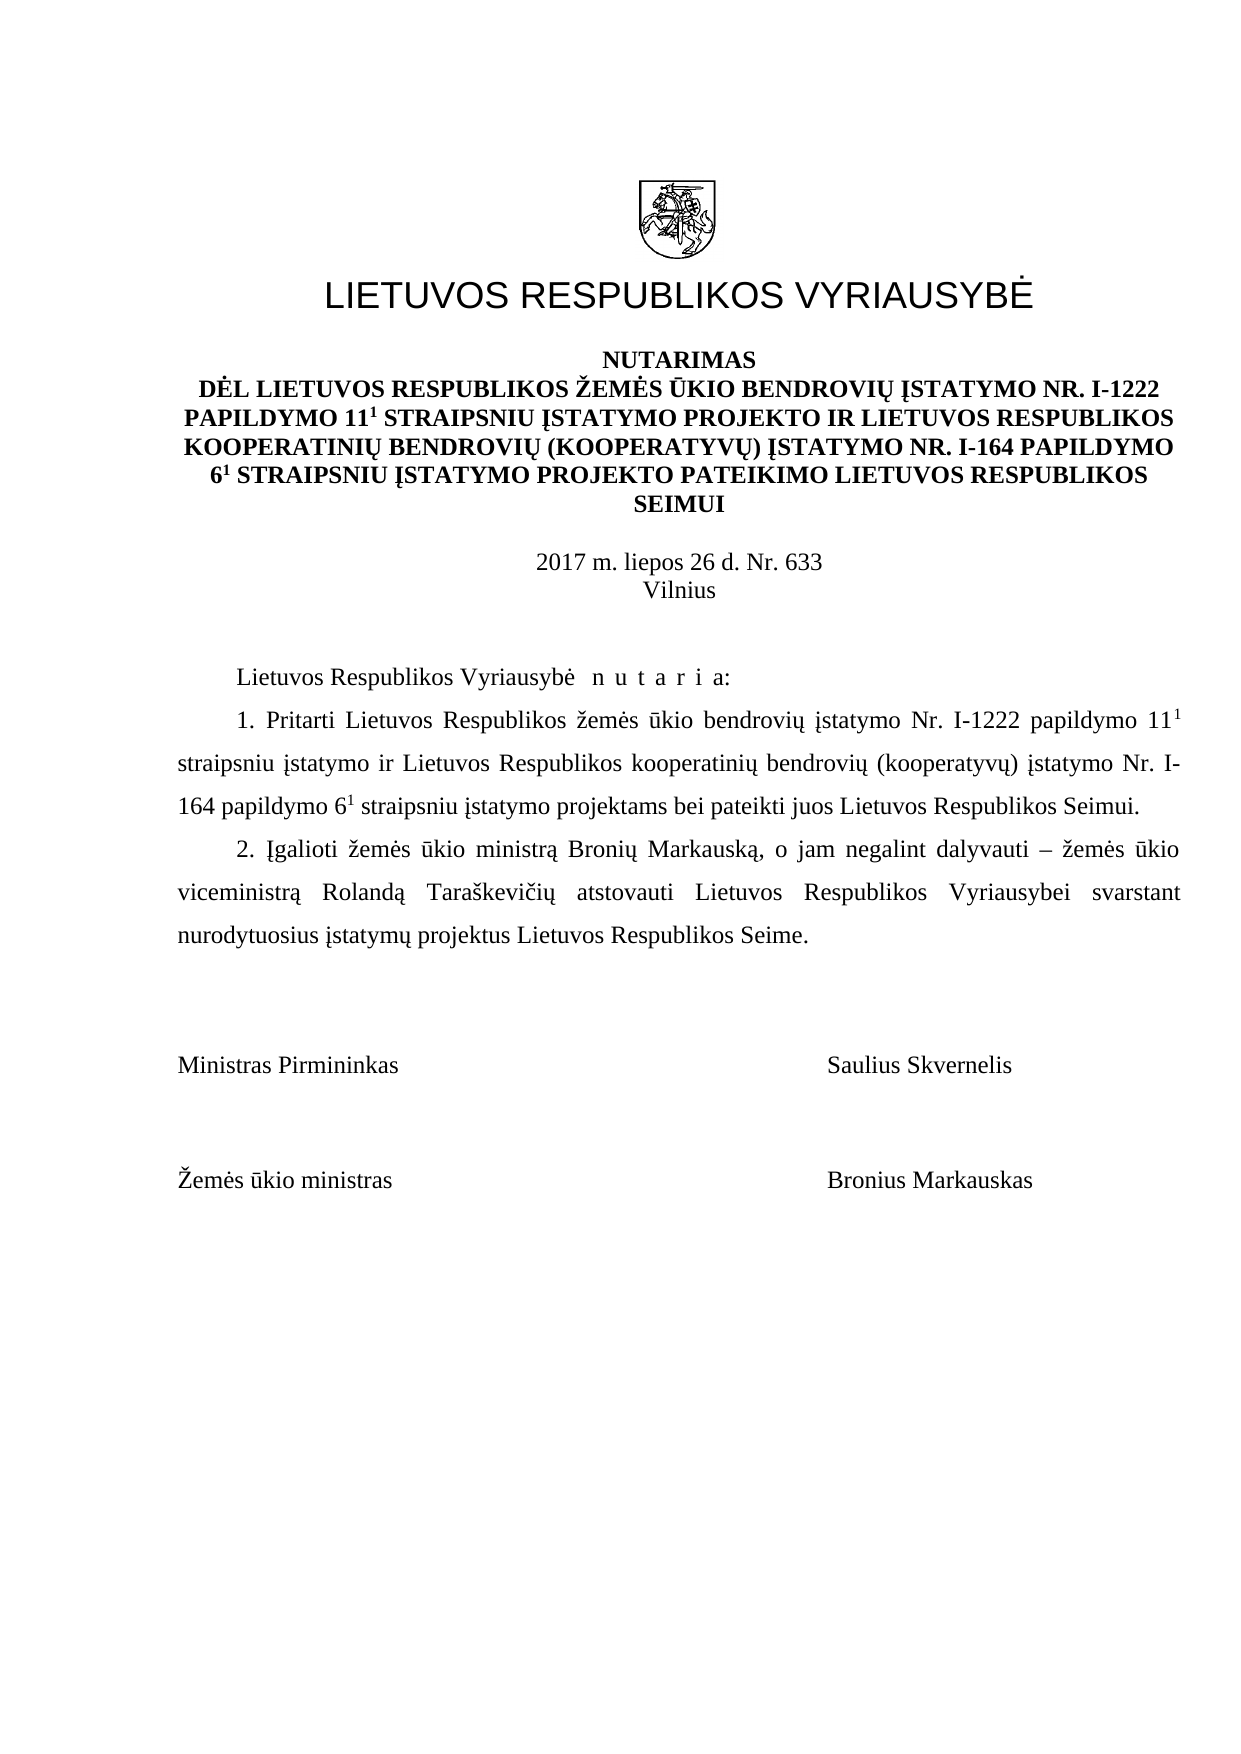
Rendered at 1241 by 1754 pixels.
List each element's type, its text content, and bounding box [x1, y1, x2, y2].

text 2. Įgalioti žemės ūkio ministrą Bronių Markauską, o jam negalint dalyvauti – žemės ūkio viceministrą Rolandą Taraškevičių atstovauti Lietuvos Respublikos Vyriausybei svarstant nurodytuosius įstatymų projektus Lietuvos Respublikos Seime. [177, 834, 1181, 949]
text Lietuvos Respublikos Vyriausybė nutaria: [177, 662, 1181, 690]
text nutarimas [177, 345, 1181, 374]
text Lietuvos Respublikos Vyriausybė [177, 273, 1181, 317]
text 2017 m. liepos 26 d. Nr. 633 [177, 547, 1181, 575]
text Ministras Pirmininkas Saulius Skvernelis [177, 1050, 1181, 1078]
text DĖL LIETUVOS RESPUBLIKOS ŽEMĖS ŪKIO BENDROVIŲ ĮSTATYMO NR. I-1222 PAPILDYMO 111 STRAIPSNIU ĮSTATYMO PROJEKTO IR LIETUVOS RESPUBLIKOS KOOPERATINIŲ BENDROVIŲ (KOOPERATYVŲ) ĮSTATYMO NR. I-164 PAPILDYMO 61 STRAIPSNIU ĮSTATYMO PROJEKTO PATEIKIMO LIETUVOS RESPUBLIKOS SEIMUI [177, 374, 1181, 518]
text Vilnius [177, 575, 1181, 604]
text 1. Pritarti Lietuvos Respublikos žemės ūkio bendrovių įstatymo Nr. I-1222 papildymo 111 straipsniu įstatymo ir Lietuvos Respublikos kooperatinių bendrovių (kooperatyvų) įstatymo Nr. I-164 papildymo 61 straipsniu įstatymo projektams bei pateikti juos Lietuvos Respublikos Seimui. [177, 705, 1181, 820]
text Žemės ūkio ministras Bronius Markauskas [177, 1165, 1181, 1193]
